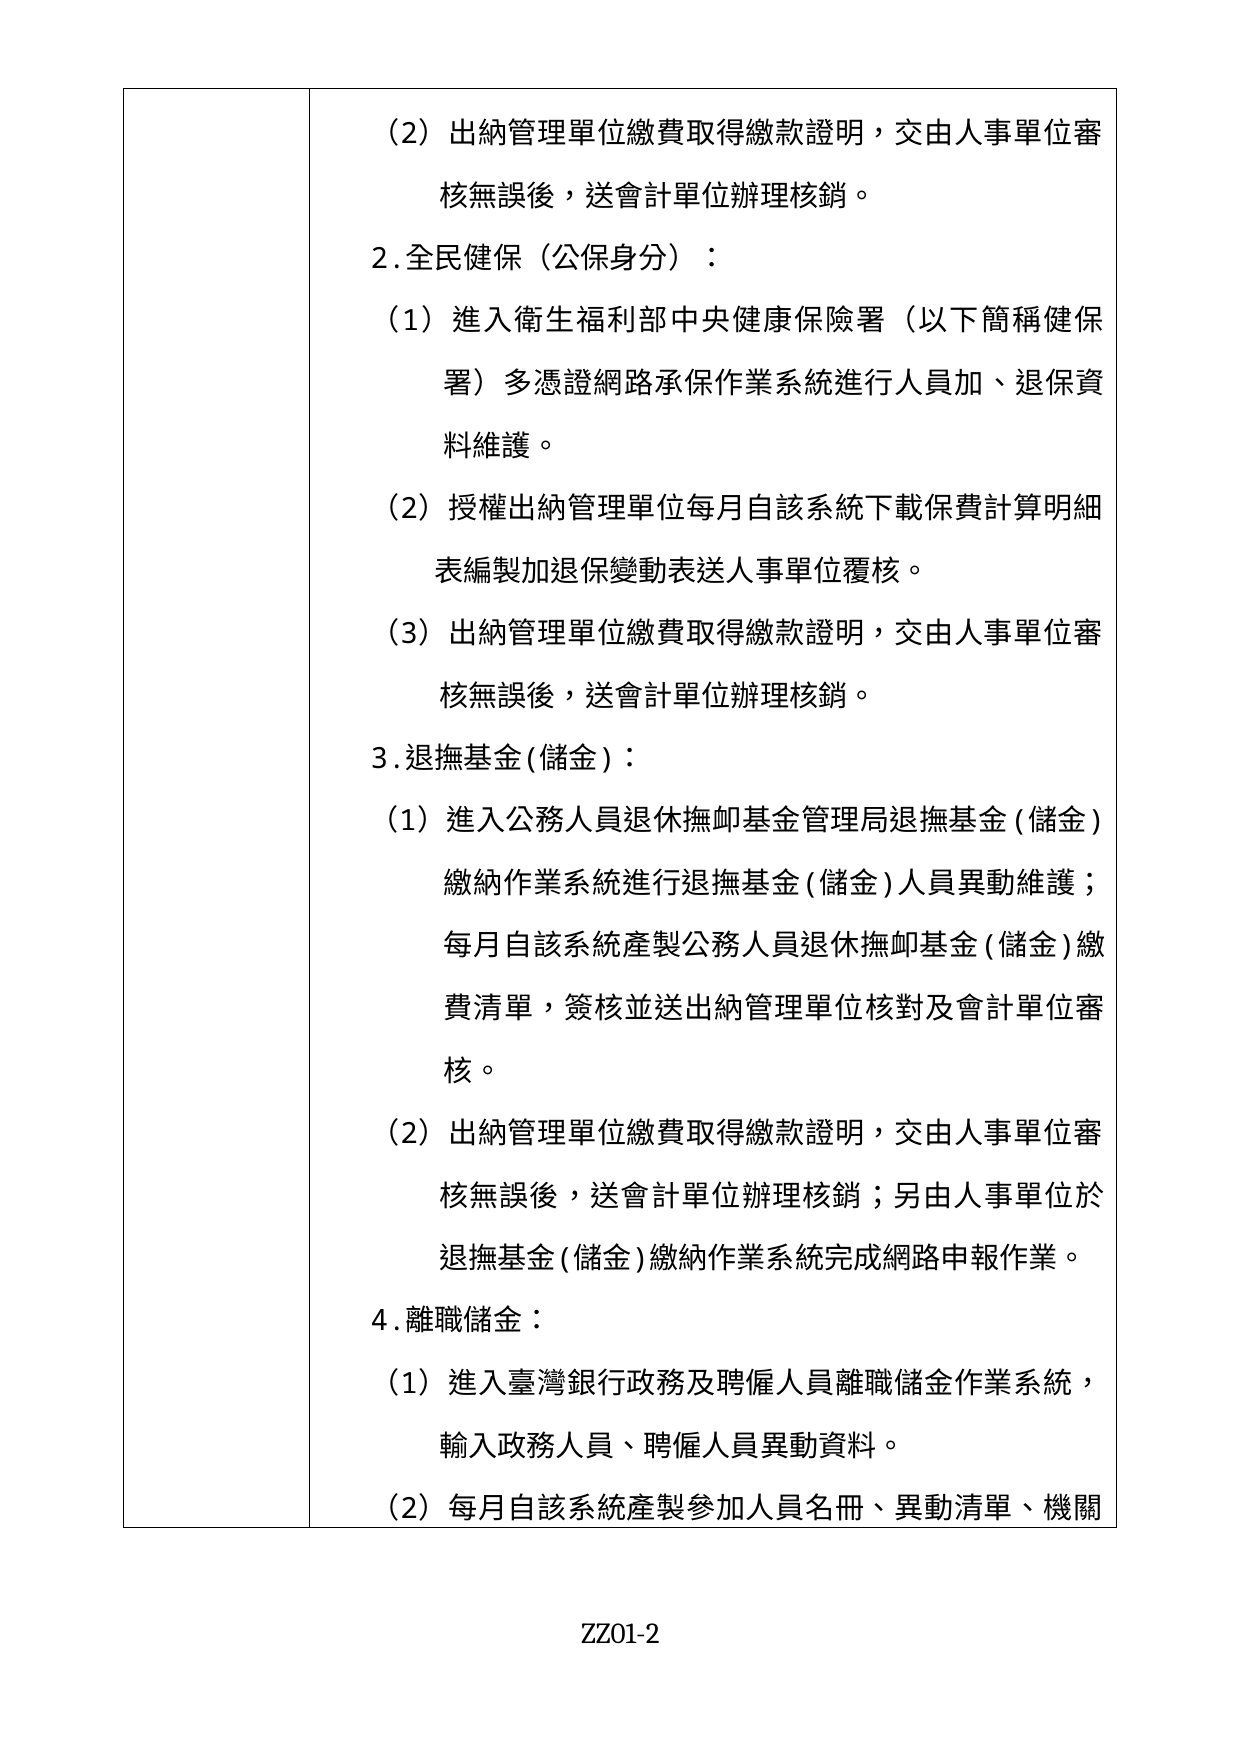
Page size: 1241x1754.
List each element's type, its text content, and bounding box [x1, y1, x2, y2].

table_cell [124, 89, 309, 1527]
table_cell （2）出納管理單位繳費取得繳款證明，交由人事單位審核無誤後，送會計單位辦理核銷。 2.全民健保（公保身分）： （1）進入衛生福利部中央健康保險署（以下簡稱健保署）多憑證網路承保作業系統進行人員加、退保資料維護。 （2）授權出納管理單位每月自該系統下載保費計算明細表編製加退保變動表送人事單位覆核。 （3）出納管理單位繳費取得繳款證明，交由人事單位審核無誤後，送會計單位辦理核銷。 3.退撫基金(儲金)： （1）進入公務人員退休撫卹基金管理局退撫基金(儲金)繳納作業系統進行退撫基金(儲金)人員異動維護；每月自該系統產製公務人員退休撫卹基金(儲金)繳費清單，簽核並送出納管理單位核對及會計單位審核。 （2）出納管理單位繳費取得繳款證明，交由人事單位審核無誤後，送會計單位辦理核銷；另由人事單位於退撫基金(儲金)繳納作業系統完成網路申報作業。 4.離職儲金： （1）進入臺灣銀行政務及聘僱人員離職儲金作業系統，輸入政務人員、聘僱人員異動資料。 （2）每月自該系統產製參加人員名冊、異動清單、機關 [310, 89, 1116, 1527]
